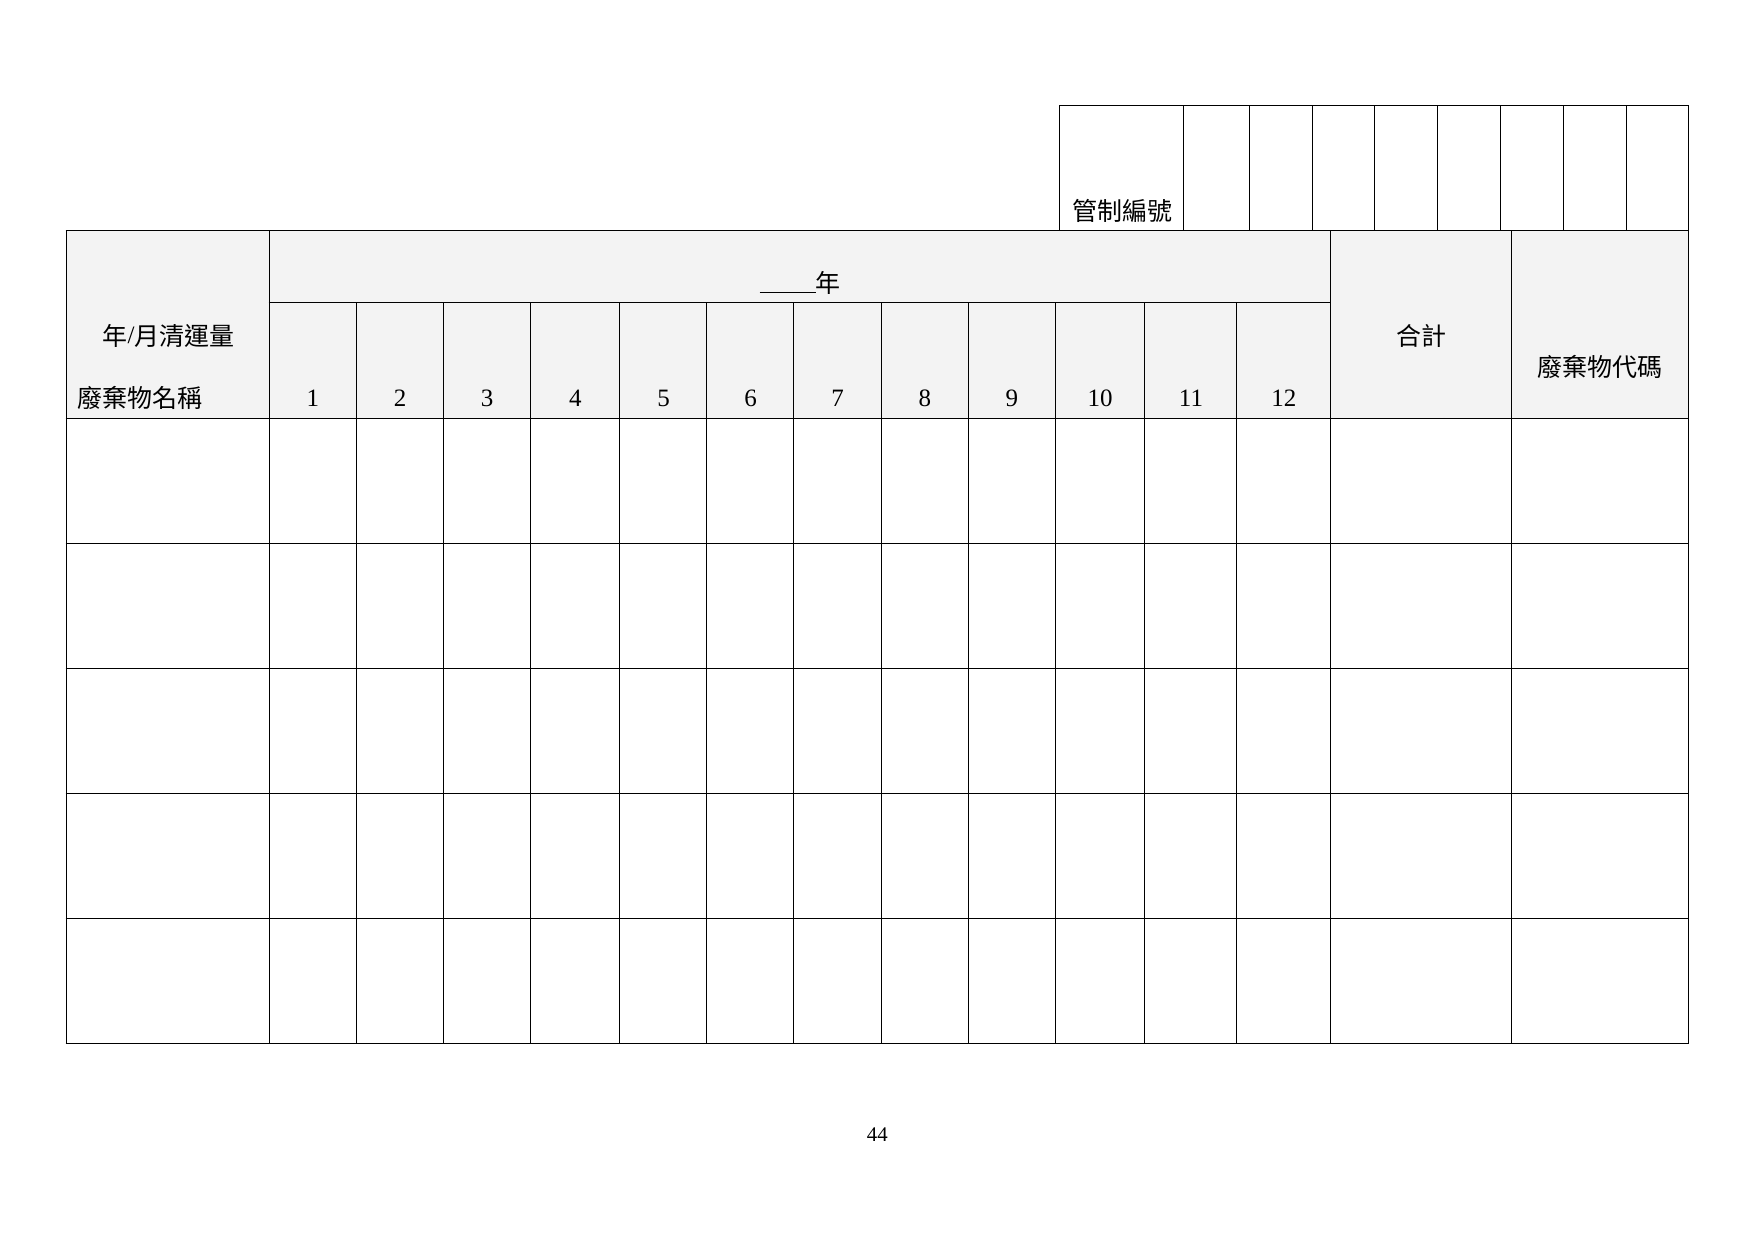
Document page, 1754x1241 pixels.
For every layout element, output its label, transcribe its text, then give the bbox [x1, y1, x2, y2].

table_cell 12 [1237, 303, 1330, 418]
table_cell [969, 419, 1055, 543]
table_cell [969, 794, 1055, 918]
table_cell [969, 669, 1055, 793]
table_cell [794, 919, 881, 1043]
table_cell 廢棄物代碼 [1512, 231, 1688, 418]
table_cell [1145, 544, 1236, 668]
table_cell [1145, 669, 1236, 793]
table_cell [1056, 544, 1144, 668]
table_cell [357, 919, 443, 1043]
table_cell [707, 669, 793, 793]
table_cell 1 [270, 303, 356, 418]
table_cell [1512, 794, 1688, 918]
table_cell [1512, 919, 1688, 1043]
table_cell [1331, 419, 1511, 543]
table_cell [794, 794, 881, 918]
table_cell [882, 919, 968, 1043]
table_cell [620, 419, 706, 543]
table_cell 9 [969, 303, 1055, 418]
table_cell [357, 669, 443, 793]
table_cell [270, 919, 356, 1043]
table_cell 年/月清運量 廢棄物名稱 [67, 231, 269, 418]
table_cell 8 [882, 303, 968, 418]
table_cell [882, 794, 968, 918]
table_cell [794, 419, 881, 543]
table_cell [270, 794, 356, 918]
table_cell 11 [1145, 303, 1236, 418]
table_cell [444, 919, 530, 1043]
table_header [1313, 106, 1374, 230]
table_cell 年 [270, 231, 1330, 302]
table_header 管制編號 [1060, 106, 1183, 230]
table_cell [882, 669, 968, 793]
table_header [1564, 106, 1626, 230]
table_cell [1237, 794, 1330, 918]
table_cell [882, 544, 968, 668]
table_cell [1331, 544, 1511, 668]
table_cell 4 [531, 303, 619, 418]
table_cell [444, 544, 530, 668]
table_cell [620, 794, 706, 918]
table_cell [1331, 794, 1511, 918]
table_cell [1512, 544, 1688, 668]
table_cell [357, 544, 443, 668]
table_header [1184, 106, 1249, 230]
table_cell [444, 794, 530, 918]
table_cell [444, 419, 530, 543]
table_cell [1056, 419, 1144, 543]
table_cell [444, 669, 530, 793]
table_cell [531, 544, 619, 668]
table_cell 5 [620, 303, 706, 418]
table_cell [1237, 669, 1330, 793]
table_cell [270, 419, 356, 543]
table_cell [531, 794, 619, 918]
table_cell [1056, 669, 1144, 793]
table_cell [707, 794, 793, 918]
table_cell [969, 919, 1055, 1043]
table_cell [620, 669, 706, 793]
table_header [1627, 106, 1688, 230]
table_cell 3 [444, 303, 530, 418]
table_cell [1512, 419, 1688, 543]
table_cell [531, 669, 619, 793]
table_cell [620, 919, 706, 1043]
table_cell [794, 669, 881, 793]
table_cell 2 [357, 303, 443, 418]
table_cell [620, 544, 706, 668]
table_cell [1056, 919, 1144, 1043]
table_cell [707, 919, 793, 1043]
table_cell [67, 919, 269, 1043]
table_cell [67, 544, 269, 668]
table_cell [794, 544, 881, 668]
table_cell [707, 544, 793, 668]
table_cell [270, 669, 356, 793]
table_header [1375, 106, 1437, 230]
table_cell [1056, 794, 1144, 918]
table_cell [1145, 919, 1236, 1043]
table_cell [270, 544, 356, 668]
table_cell [357, 794, 443, 918]
table_cell 6 [707, 303, 793, 418]
table_header [66, 105, 547, 230]
table_cell [882, 419, 968, 543]
table_header [1438, 106, 1500, 230]
table_cell [707, 419, 793, 543]
table_cell [1331, 669, 1511, 793]
table_cell [1331, 919, 1511, 1043]
table_cell [1237, 544, 1330, 668]
table_cell [531, 919, 619, 1043]
table_cell [531, 419, 619, 543]
table_header [1501, 106, 1563, 230]
table_header [547, 105, 1059, 230]
table_cell [1237, 919, 1330, 1043]
table_cell [1145, 794, 1236, 918]
table_cell 7 [794, 303, 881, 418]
table_cell [67, 669, 269, 793]
table_cell [1145, 419, 1236, 543]
table_cell [1512, 669, 1688, 793]
table_cell [67, 419, 269, 543]
table_cell 合計 (公噸/年) [1331, 231, 1511, 418]
table_cell [1237, 419, 1330, 543]
table_cell [357, 419, 443, 543]
table_cell [969, 544, 1055, 668]
table_cell 10 [1056, 303, 1144, 418]
table_cell [67, 794, 269, 918]
table_header [1250, 106, 1312, 230]
